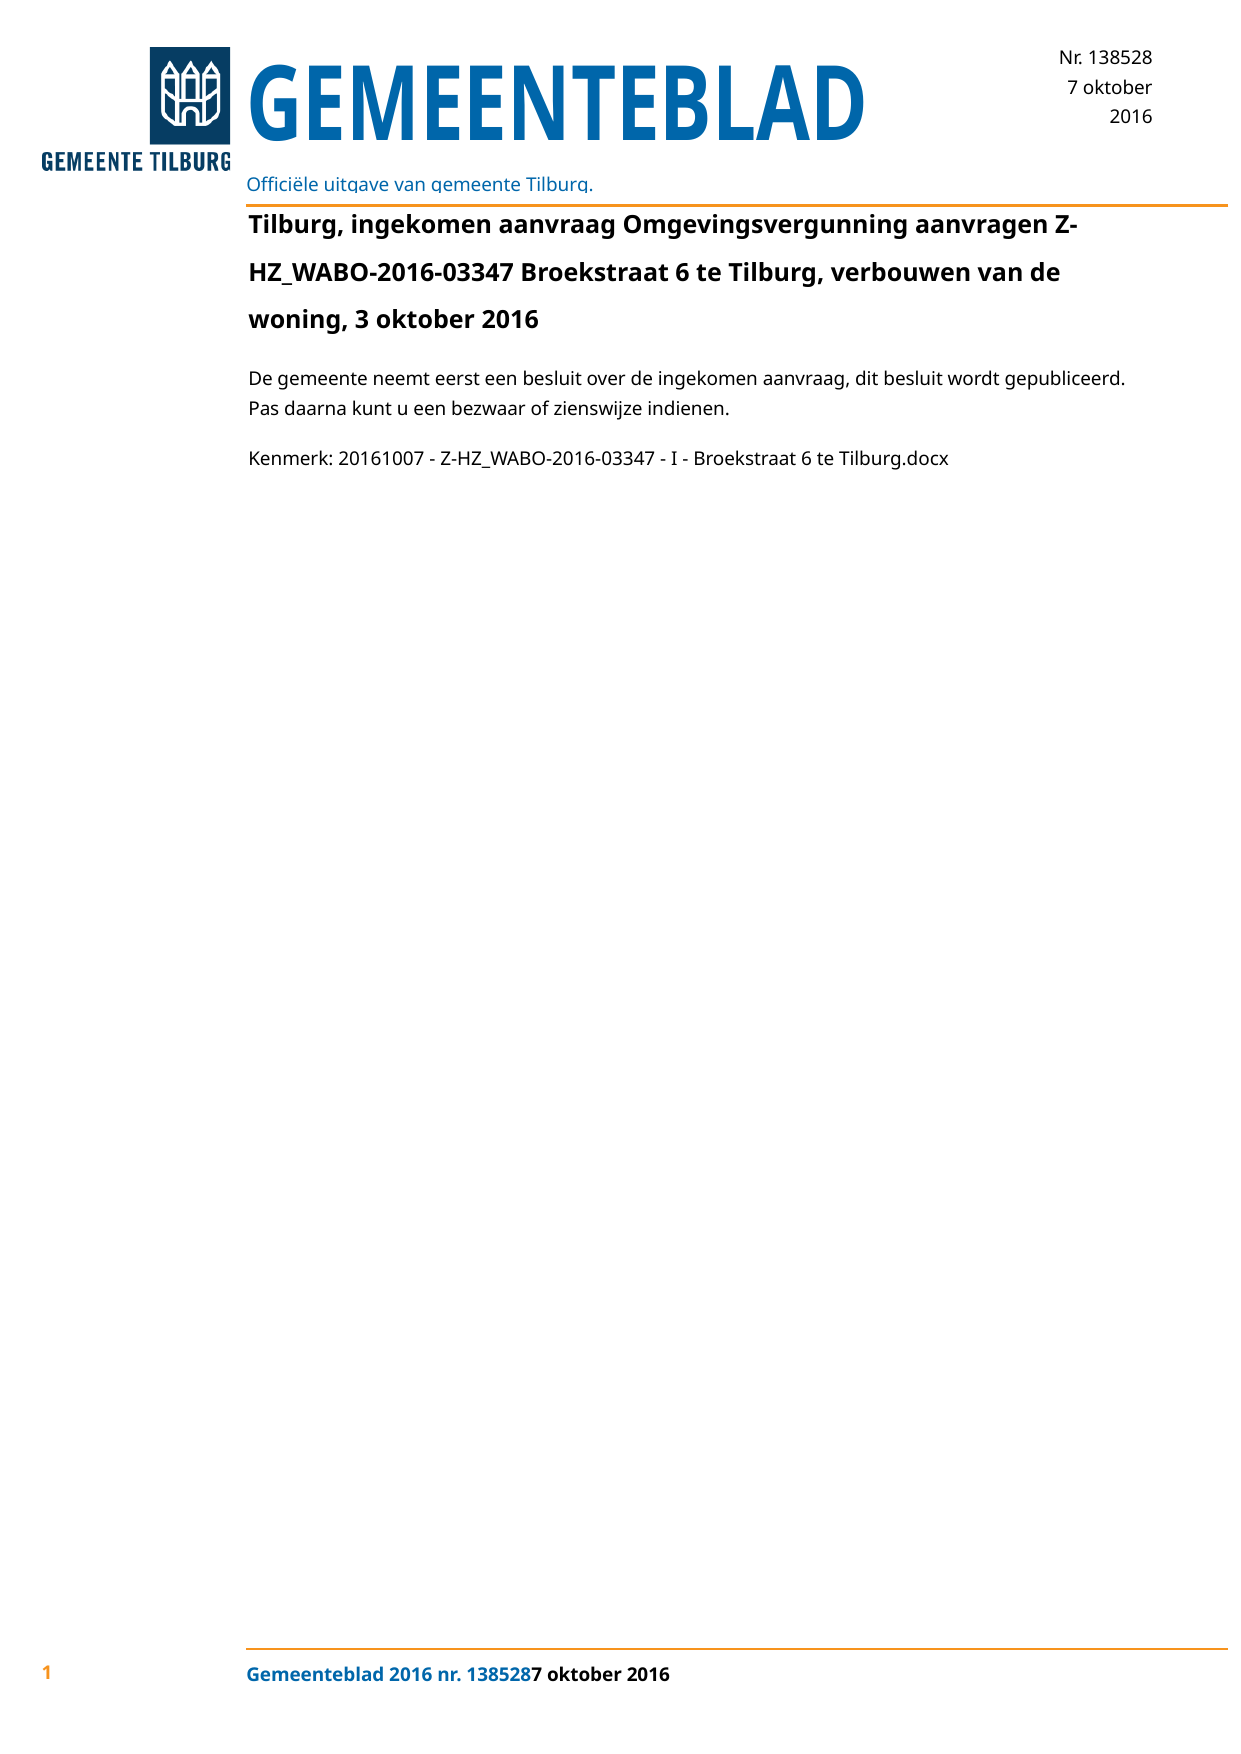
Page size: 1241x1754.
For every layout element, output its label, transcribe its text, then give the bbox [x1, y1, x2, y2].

picture [41, 47, 231, 172]
text Kenmerk: 20161007 - Z-HZ_WABO-2016-03347 - I - Broekstraat 6 te Tilburg.docx [248, 446, 1152, 471]
text Tilburg, ingekomen aanvraag Omgevingsvergunning aanvragen Z-HZ_WABO-2016-03347 Broekstraat 6 te Tilburg, verbouwen van de woning, 3 oktober 2016 [248, 207, 1152, 336]
text De gemeente neemt eerst een besluit over de ingekomen aanvraag, dit besluit wordt gepubliceerd. Pas daarna kunt u een bezwaar of zienswijze indienen. [248, 366, 1152, 421]
